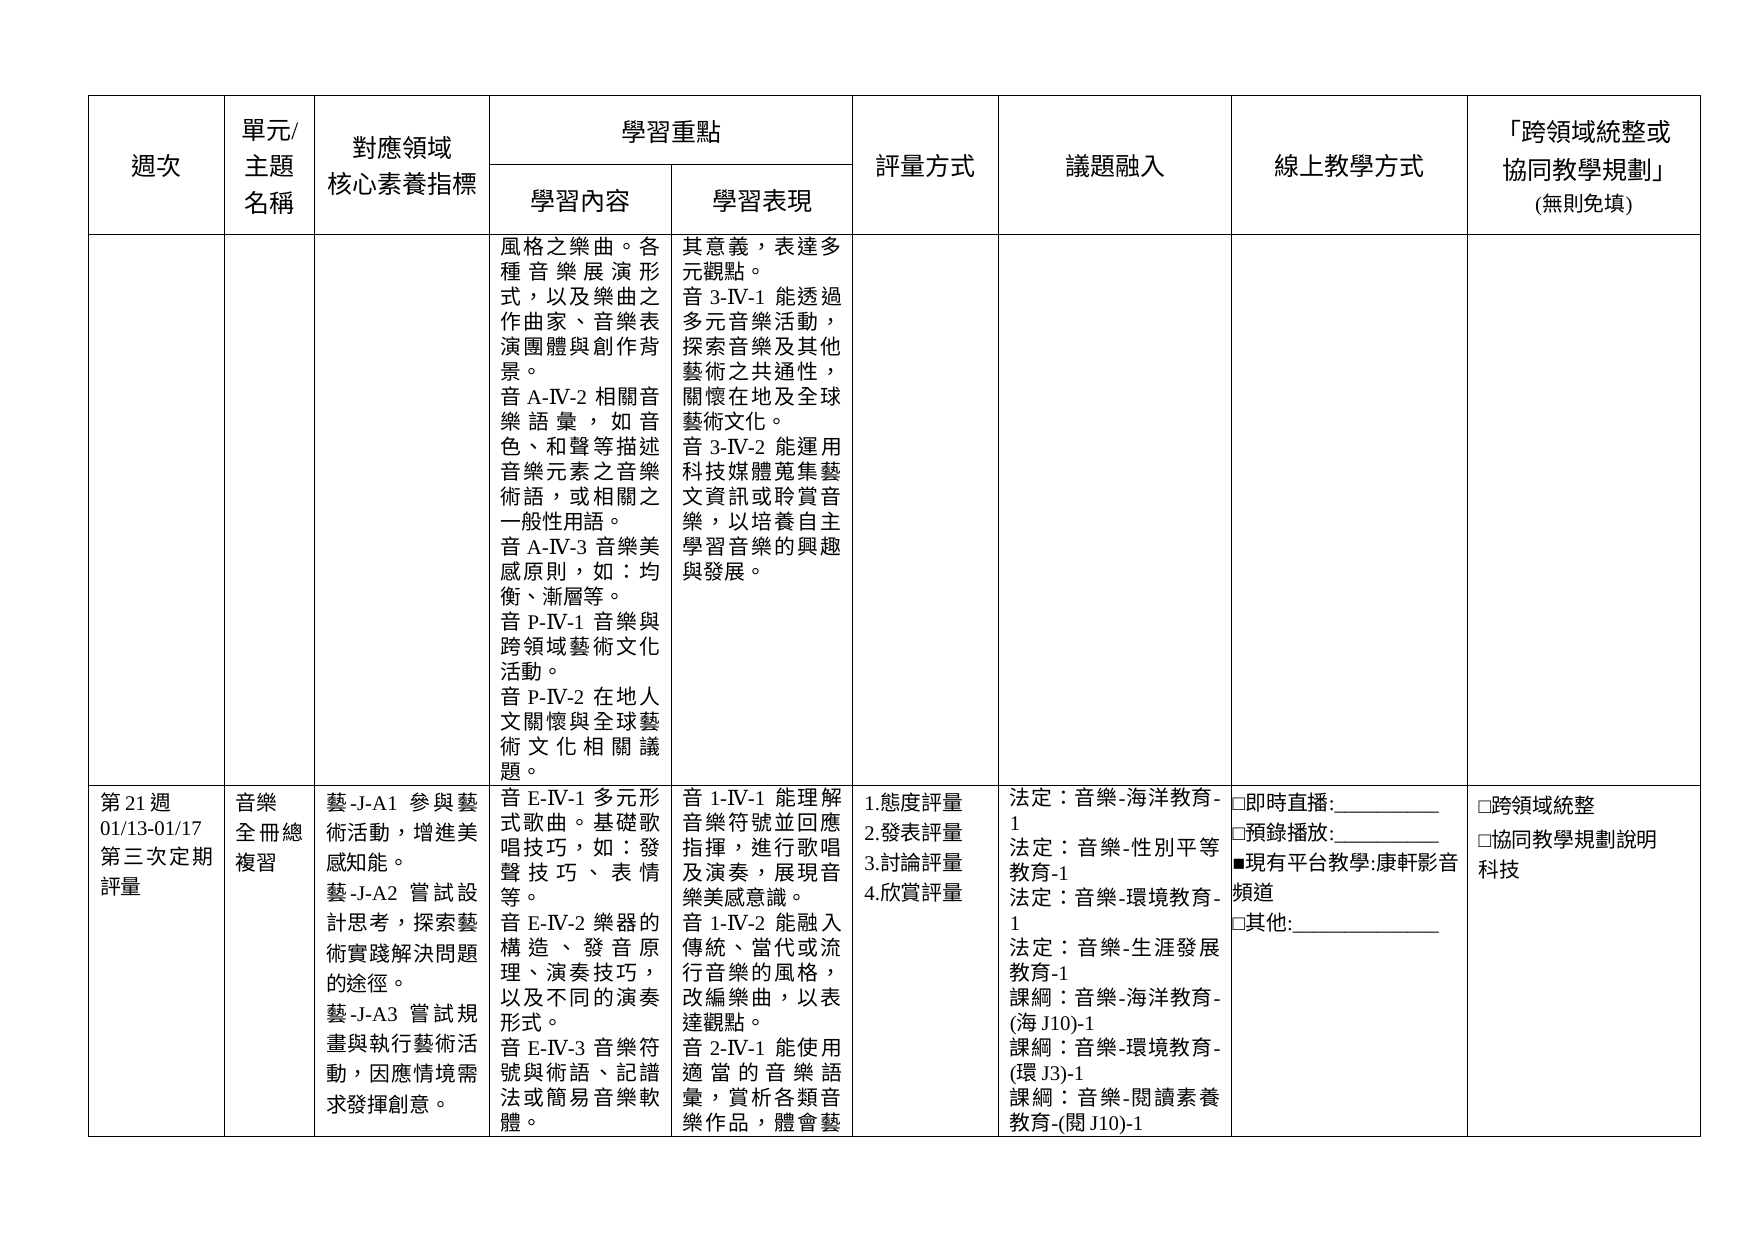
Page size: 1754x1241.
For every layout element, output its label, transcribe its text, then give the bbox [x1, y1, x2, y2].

table_header 週次 [89, 96, 224, 234]
table_cell □即時直播:__________ □預錄播放:__________ ■現有平台教學:康軒影音頻道 □其他:______________ [1232, 786, 1467, 1136]
table_cell [225, 235, 314, 785]
table_cell 學習內容 [490, 165, 671, 234]
table_header 「跨領域統整或 協同教學規劃｣ (無則免填) [1468, 96, 1700, 234]
table_cell 音1-Ⅳ-1 能理解音樂符號並回應指揮，進行歌唱及演奏，展現音樂美感意識。 音1-Ⅳ-2 能融入傳統、當代或流行音樂的風格，改編樂曲，以表達觀點。 音2-Ⅳ-1 能使用適當的音樂語彙，賞析各類音樂作品，體會藝 [672, 786, 852, 1136]
table_cell 1.態度評量 2.發表評量 3.討論評量 4.欣賞評量 [853, 786, 998, 1136]
table_cell [853, 235, 998, 785]
table_cell □跨領域統整 □協同教學規劃說明 科技 [1468, 786, 1700, 1136]
table_cell 學習表現 [672, 165, 852, 234]
table_header 單元/主題名稱 [225, 96, 314, 234]
table_cell 音樂 全冊總複習 [225, 786, 314, 1136]
table_cell [315, 235, 489, 785]
table_cell [1468, 235, 1700, 785]
table_cell [1232, 235, 1467, 785]
table_header 評量方式 [853, 96, 998, 234]
table_cell 法定：音樂-海洋教育-1 法定：音樂-性別平等教育-1 法定：音樂-環境教育-1 法定：音樂-生涯發展教育-1 課綱：音樂-海洋教育-(海J10)-1 課綱：音樂-環境教育-(環J3)-1 課綱：音樂-閱讀素養教育-(閱J10)-1 [999, 786, 1231, 1136]
table_cell 其意義，表達多元觀點。 音3-Ⅳ-1 能透過多元音樂活動，探索音樂及其他藝術之共通性，關懷在地及全球藝術文化。 音3-Ⅳ-2 能運用科技媒體蒐集藝文資訊或聆賞音樂，以培養自主學習音樂的興趣與發展。 [672, 235, 852, 785]
table_cell 音E-Ⅳ-1 多元形式歌曲。基礎歌唱技巧，如：發聲技巧、表情等。 音E-Ⅳ-2 樂器的構造、發音原理、演奏技巧，以及不同的演奏形式。 音E-Ⅳ-3 音樂符號與術語、記譜法或簡易音樂軟體。 [490, 786, 671, 1136]
table_cell [89, 235, 224, 785]
table_header 對應領域 核心素養指標 [315, 96, 489, 234]
table_header 議題融入 [999, 96, 1231, 234]
table_header 學習重點 [490, 96, 852, 164]
table_header 線上教學方式 [1232, 96, 1467, 234]
table_cell 藝-J-A1 參與藝術活動，增進美感知能。 藝-J-A2 嘗試設計思考，探索藝術實踐解決問題的途徑。 藝-J-A3 嘗試規畫與執行藝術活動，因應情境需求發揮創意。 [315, 786, 489, 1136]
table_cell [999, 235, 1231, 785]
table_cell 第21週 01/13-01/17 第三次定期評量 [89, 786, 224, 1136]
table_cell 風格之樂曲。各種音樂展演形式，以及樂曲之作曲家、音樂表演團體與創作背景。 音A-Ⅳ-2 相關音樂語彙，如音色、和聲等描述音樂元素之音樂術語，或相關之一般性用語。 音A-Ⅳ-3 音樂美感原則，如：均衡、漸層等。 音P-Ⅳ-1 音樂與跨領域藝術文化活動。 音P-Ⅳ-2 在地人文關懷與全球藝術文化相關議題。 [490, 235, 671, 785]
